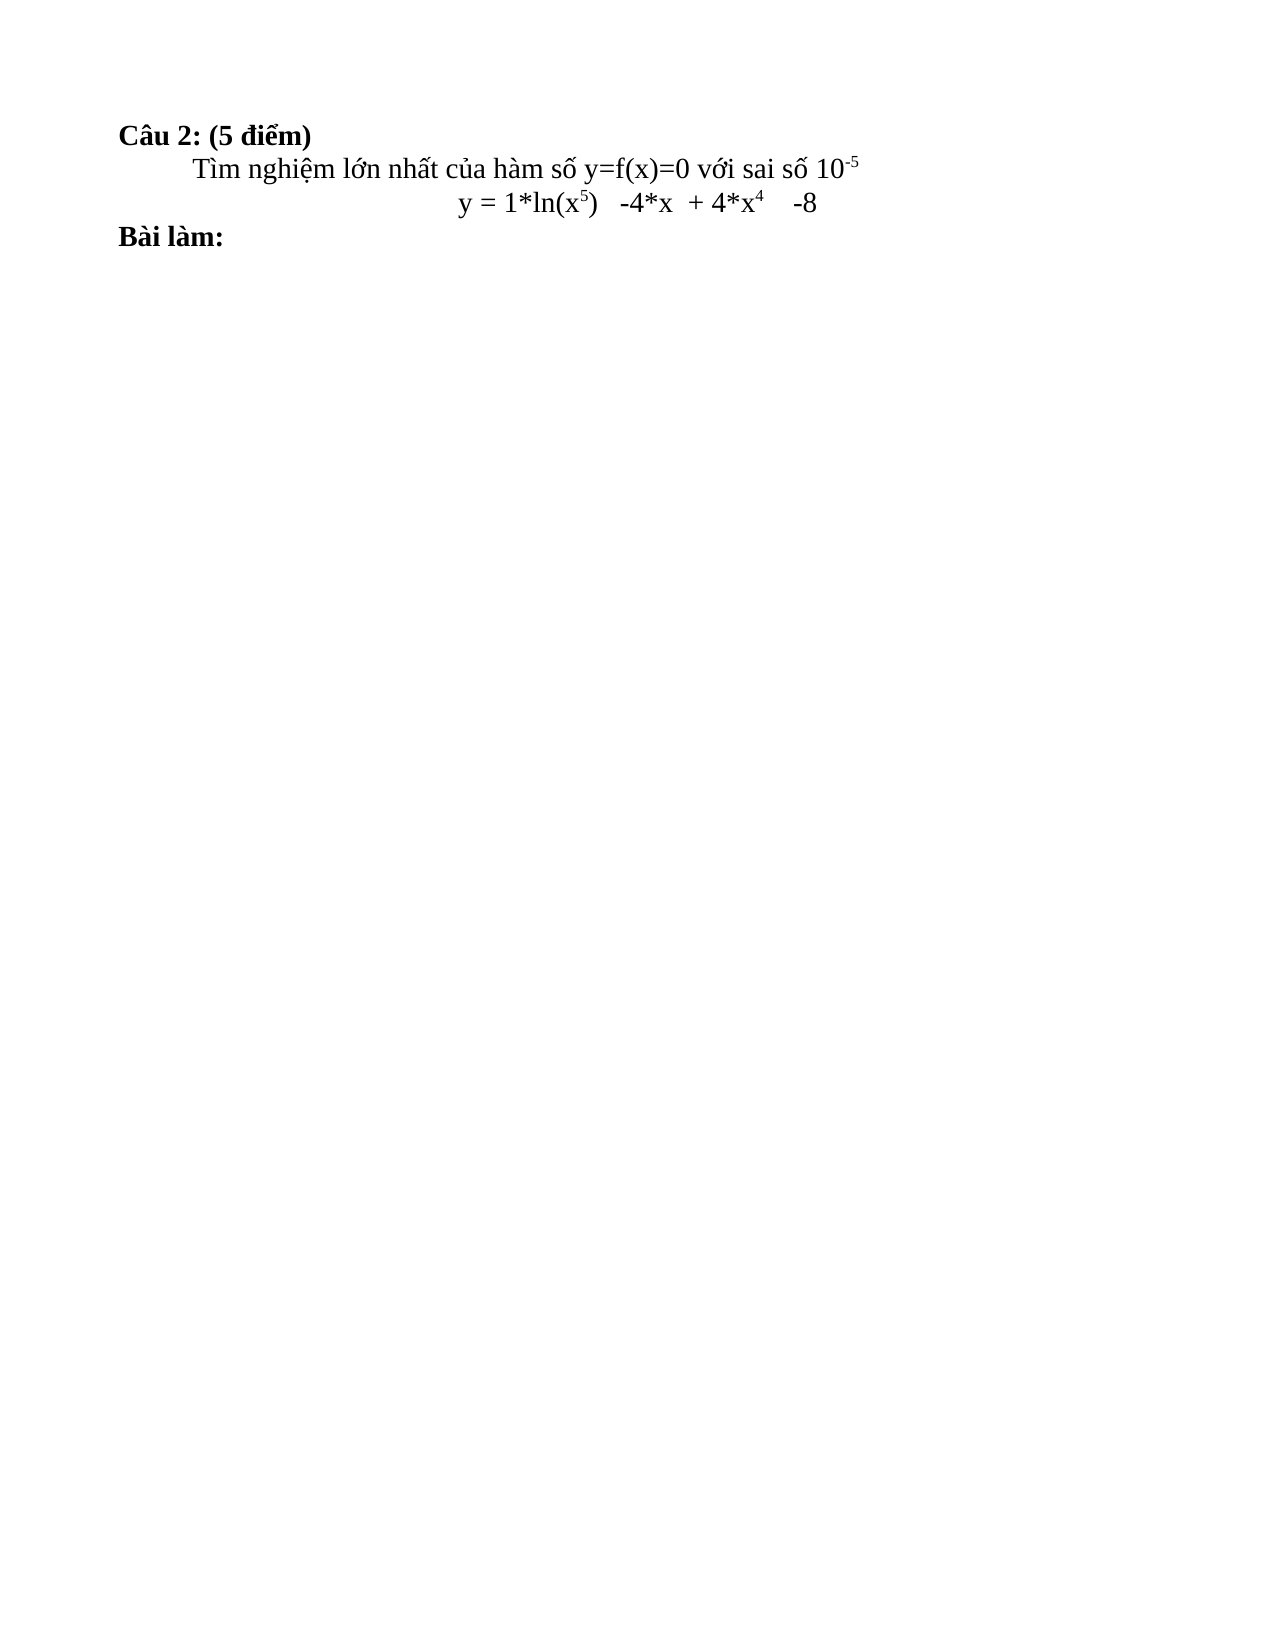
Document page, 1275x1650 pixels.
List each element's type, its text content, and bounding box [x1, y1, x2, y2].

text Tìm nghiệm lớn nhất của hàm số y=f(x)=0 với sai số 10-5 [118, 152, 1157, 185]
text Câu 2: (5 điểm) [118, 118, 1157, 152]
text y = 1*ln(x5) -4*x + 4*x4 -8 [118, 185, 1157, 219]
text Bài làm: [118, 219, 1157, 252]
